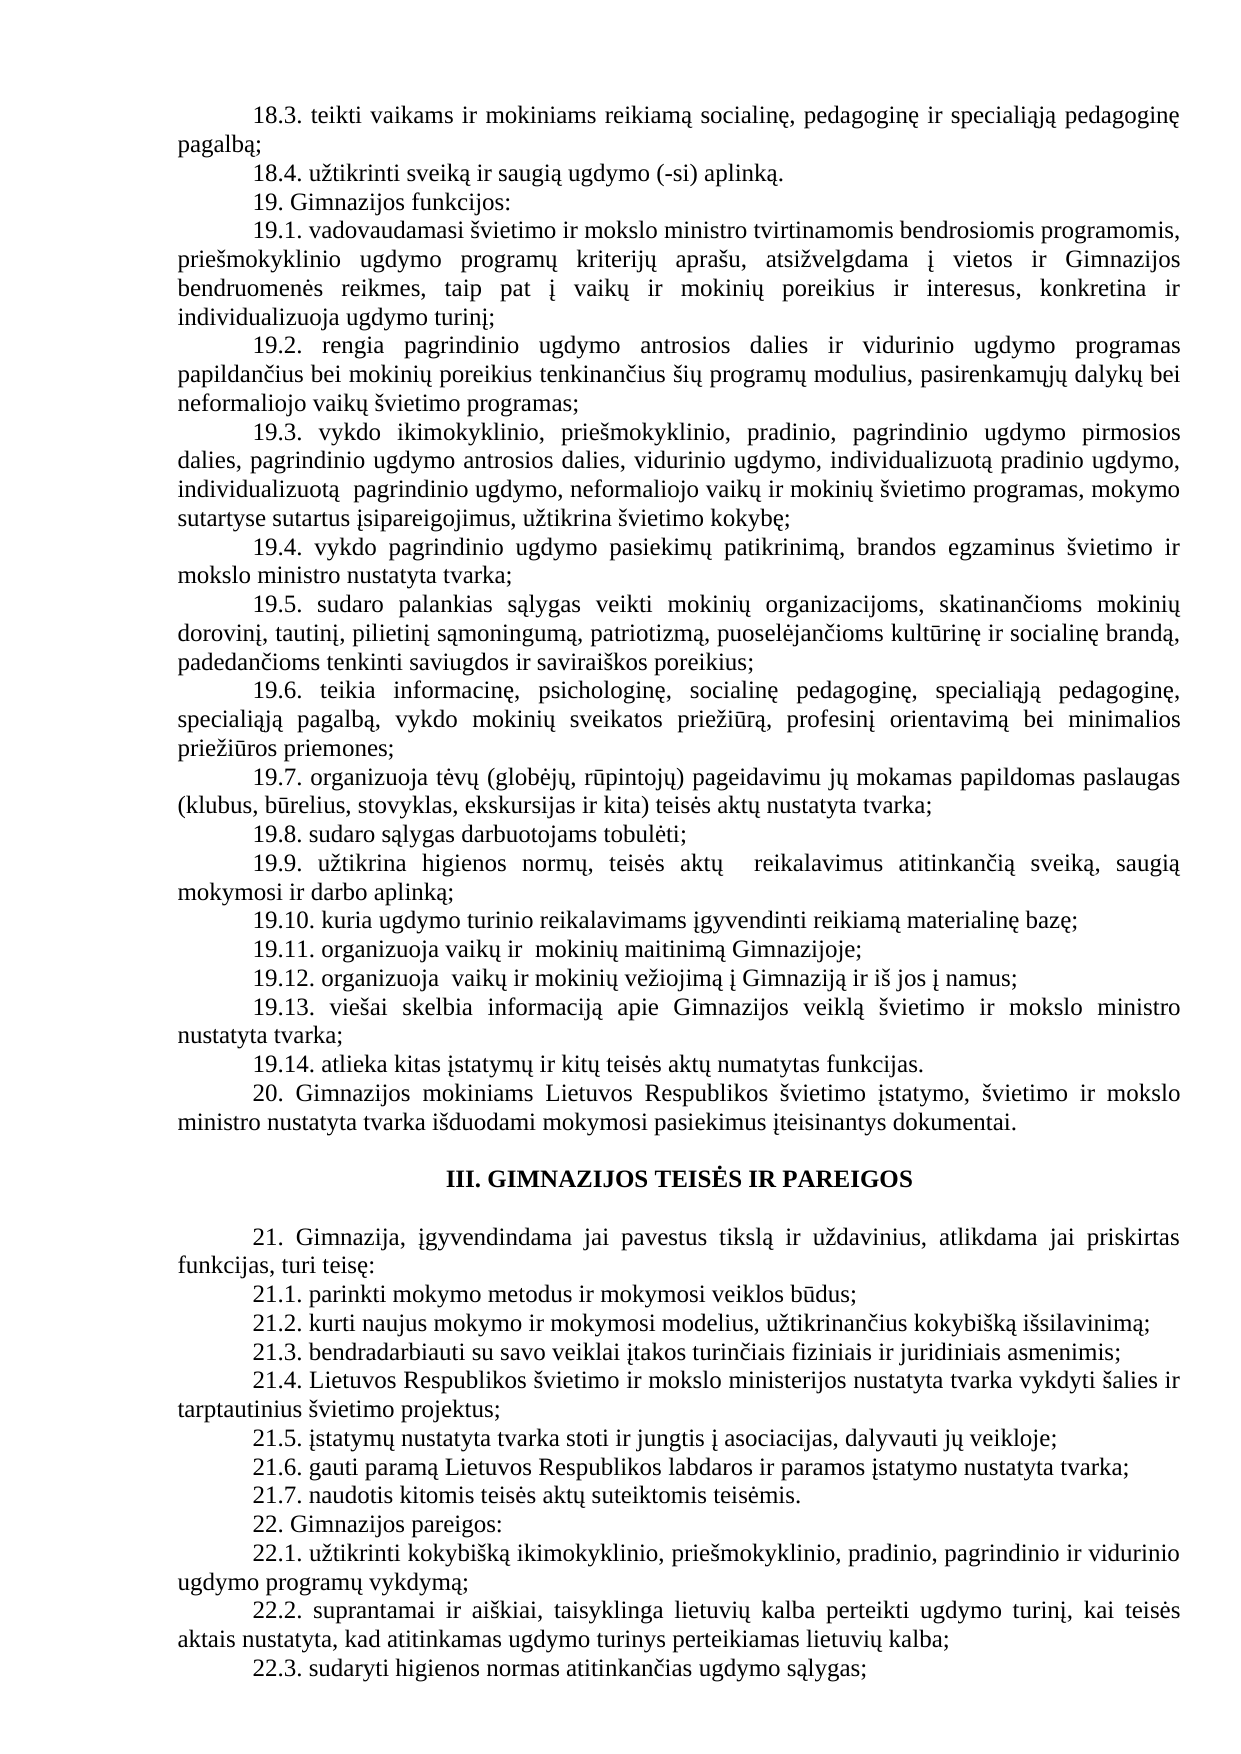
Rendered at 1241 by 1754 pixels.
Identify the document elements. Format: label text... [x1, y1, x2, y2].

text 19.9. užtikrina higienos normų, teisės aktų reikalavimus atitinkančią sveiką, saugią mokymosi ir darbo aplinką; [177, 848, 1181, 905]
text 19.8. sudaro sąlygas darbuotojams tobulėti; [177, 819, 1181, 848]
text 19.6. teikia informacinę, psichologinę, socialinę pedagoginę, specialiąją pedagoginę, specialiąją pagalbą, vykdo mokinių sveikatos priežiūrą, profesinį orientavimą bei minimalios priežiūros priemones; [177, 675, 1181, 762]
text 19.12. organizuoja vaikų ir mokinių vežiojimą į Gimnaziją ir iš jos į namus; [177, 963, 1181, 992]
text 21.5. įstatymų nustatyta tvarka stoti ir jungtis į asociacijas, dalyvauti jų veikloje; [177, 1423, 1181, 1452]
text 22.1. užtikrinti kokybišką ikimokyklinio, priešmokyklinio, pradinio, pagrindinio ir vidurinio ugdymo programų vykdymą; [177, 1538, 1181, 1595]
text 22.2. suprantamai ir aiškiai, taisyklinga lietuvių kalba perteikti ugdymo turinį, kai teisės aktais nustatyta, kad atitinkamas ugdymo turinys perteikiamas lietuvių kalba; [177, 1595, 1181, 1653]
text 19.2. rengia pagrindinio ugdymo antrosios dalies ir vidurinio ugdymo programas papildančius bei mokinių poreikius tenkinančius šių programų modulius, pasirenkamųjų dalykų bei neformaliojo vaikų švietimo programas; [177, 330, 1181, 417]
text 19. Gimnazijos funkcijos: [177, 187, 1181, 215]
text 21.6. gauti paramą Lietuvos Respublikos labdaros ir paramos įstatymo nustatyta tvarka; [177, 1452, 1181, 1480]
text 19.1. vadovaudamasi švietimo ir mokslo ministro tvirtinamomis bendrosiomis programomis, priešmokyklinio ugdymo programų kriterijų aprašu, atsižvelgdama į vietos ir Gimnazijos bendruomenės reikmes, taip pat į vaikų ir mokinių poreikius ir interesus, konkretina ir individualizuoja ugdymo turinį; [177, 215, 1181, 330]
text 21.7. naudotis kitomis teisės aktų suteiktomis teisėmis. [177, 1480, 1181, 1509]
text 22. Gimnazijos pareigos: [177, 1509, 1181, 1538]
text 19.11. organizuoja vaikų ir mokinių maitinimą Gimnazijoje; [177, 934, 1181, 963]
text 21.3. bendradarbiauti su savo veiklai įtakos turinčiais fiziniais ir juridiniais asmenimis; [177, 1337, 1181, 1365]
text III. GIMNAZIJOS TEISĖS IR PAREIGOS [177, 1164, 1181, 1193]
text 18.4. užtikrinti sveiką ir saugią ugdymo (-si) aplinką. [177, 158, 1181, 187]
text 21. Gimnazija, įgyvendindama jai pavestus tikslą ir uždavinius, atlikdama jai priskirtas funkcijas, turi teisę: [177, 1222, 1181, 1279]
text 19.13. viešai skelbia informaciją apie Gimnazijos veiklą švietimo ir mokslo ministro nustatyta tvarka; [177, 992, 1181, 1049]
text 21.2. kurti naujus mokymo ir mokymosi modelius, užtikrinančius kokybišką išsilavinimą; [177, 1308, 1181, 1337]
text 19.10. kuria ugdymo turinio reikalavimams įgyvendinti reikiamą materialinę bazę; [177, 905, 1181, 934]
text 18.3. teikti vaikams ir mokiniams reikiamą socialinę, pedagoginę ir specialiąją pedagoginę pagalbą; [177, 100, 1181, 158]
text 19.14. atlieka kitas įstatymų ir kitų teisės aktų numatytas funkcijas. [177, 1049, 1181, 1078]
text 19.7. organizuoja tėvų (globėjų, rūpintojų) pageidavimu jų mokamas papildomas paslaugas (klubus, būrelius, stovyklas, ekskursijas ir kita) teisės aktų nustatyta tvarka; [177, 762, 1181, 819]
text 21.1. parinkti mokymo metodus ir mokymosi veiklos būdus; [177, 1279, 1181, 1308]
text 21.4. Lietuvos Respublikos švietimo ir mokslo ministerijos nustatyta tvarka vykdyti šalies ir tarptautinius švietimo projektus; [177, 1365, 1181, 1423]
text 19.5. sudaro palankias sąlygas veikti mokinių organizacijoms, skatinančioms mokinių dorovinį, tautinį, pilietinį sąmoningumą, patriotizmą, puoselėjančioms kultūrinę ir socialinę brandą, padedančioms tenkinti saviugdos ir saviraiškos poreikius; [177, 589, 1181, 675]
text 22.3. sudaryti higienos normas atitinkančias ugdymo sąlygas; [177, 1653, 1181, 1682]
text 19.4. vykdo pagrindinio ugdymo pasiekimų patikrinimą, brandos egzaminus švietimo ir mokslo ministro nustatyta tvarka; [177, 532, 1181, 589]
text 20. Gimnazijos mokiniams Lietuvos Respublikos švietimo įstatymo, švietimo ir mokslo ministro nustatyta tvarka išduodami mokymosi pasiekimus įteisinantys dokumentai. [177, 1078, 1181, 1135]
text 19.3. vykdo ikimokyklinio, priešmokyklinio, pradinio, pagrindinio ugdymo pirmosios dalies, pagrindinio ugdymo antrosios dalies, vidurinio ugdymo, individualizuotą pradinio ugdymo, individualizuotą pagrindinio ugdymo, neformaliojo vaikų ir mokinių švietimo programas, mokymo sutartyse sutartus įsipareigojimus, užtikrina švietimo kokybę; [177, 417, 1181, 532]
